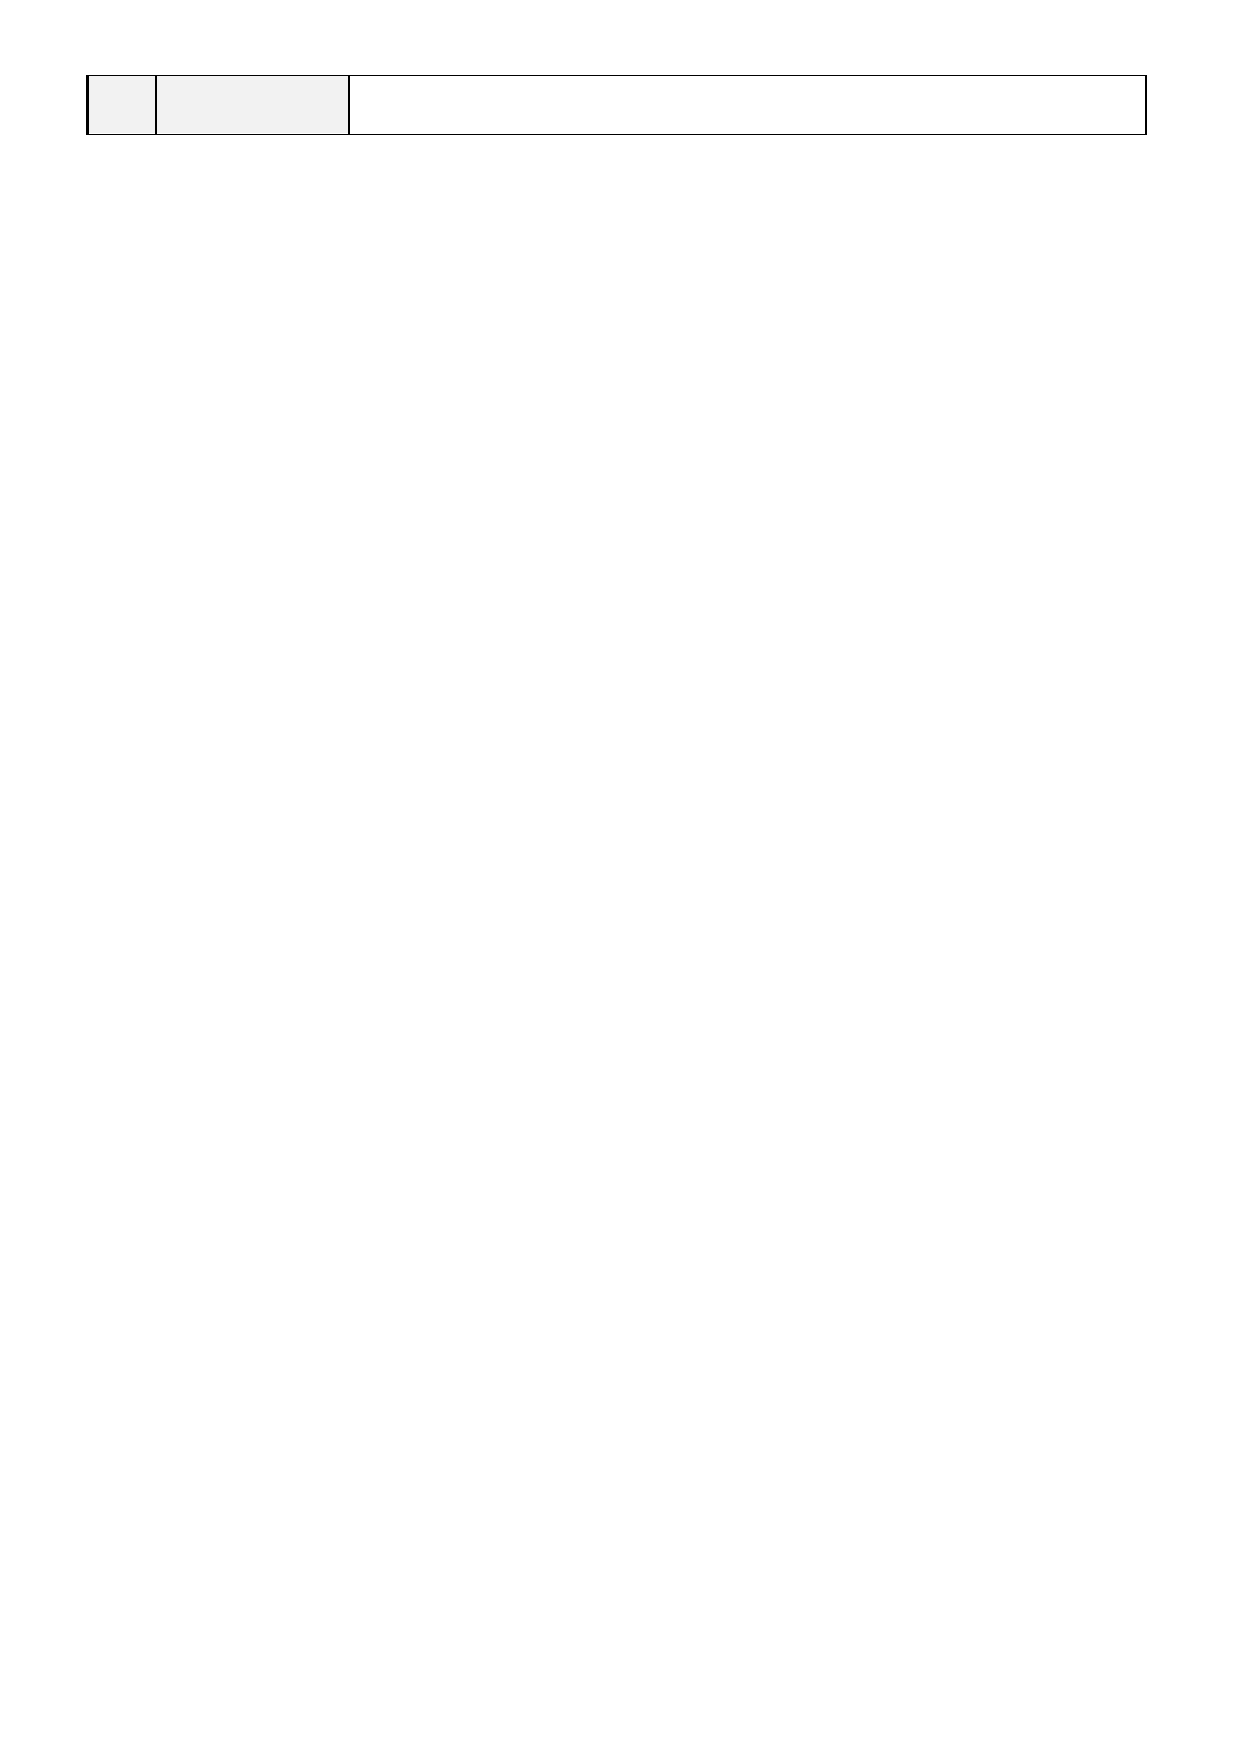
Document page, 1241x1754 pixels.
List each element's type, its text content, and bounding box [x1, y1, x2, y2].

table_cell 研習內容 [157, 76, 348, 133]
table_header 3-2.提升教師海洋教育素養 [89, 76, 155, 133]
table_cell 辦理日期及參與人數： 113年11月.12月114年2月.3月.4月.5月;六場次預計90人次 辦理方式： 邀請講師以工作坊主題帶領,結合網路平台海洋教學資訊，有效進行學習資源庫及學習示例的建立、分享教師於海洋教學推動心得,宜蘭縣各校海洋工作承辦老師為社群主要參加成員。 預定辦理活動流程： [350, 76, 1145, 133]
